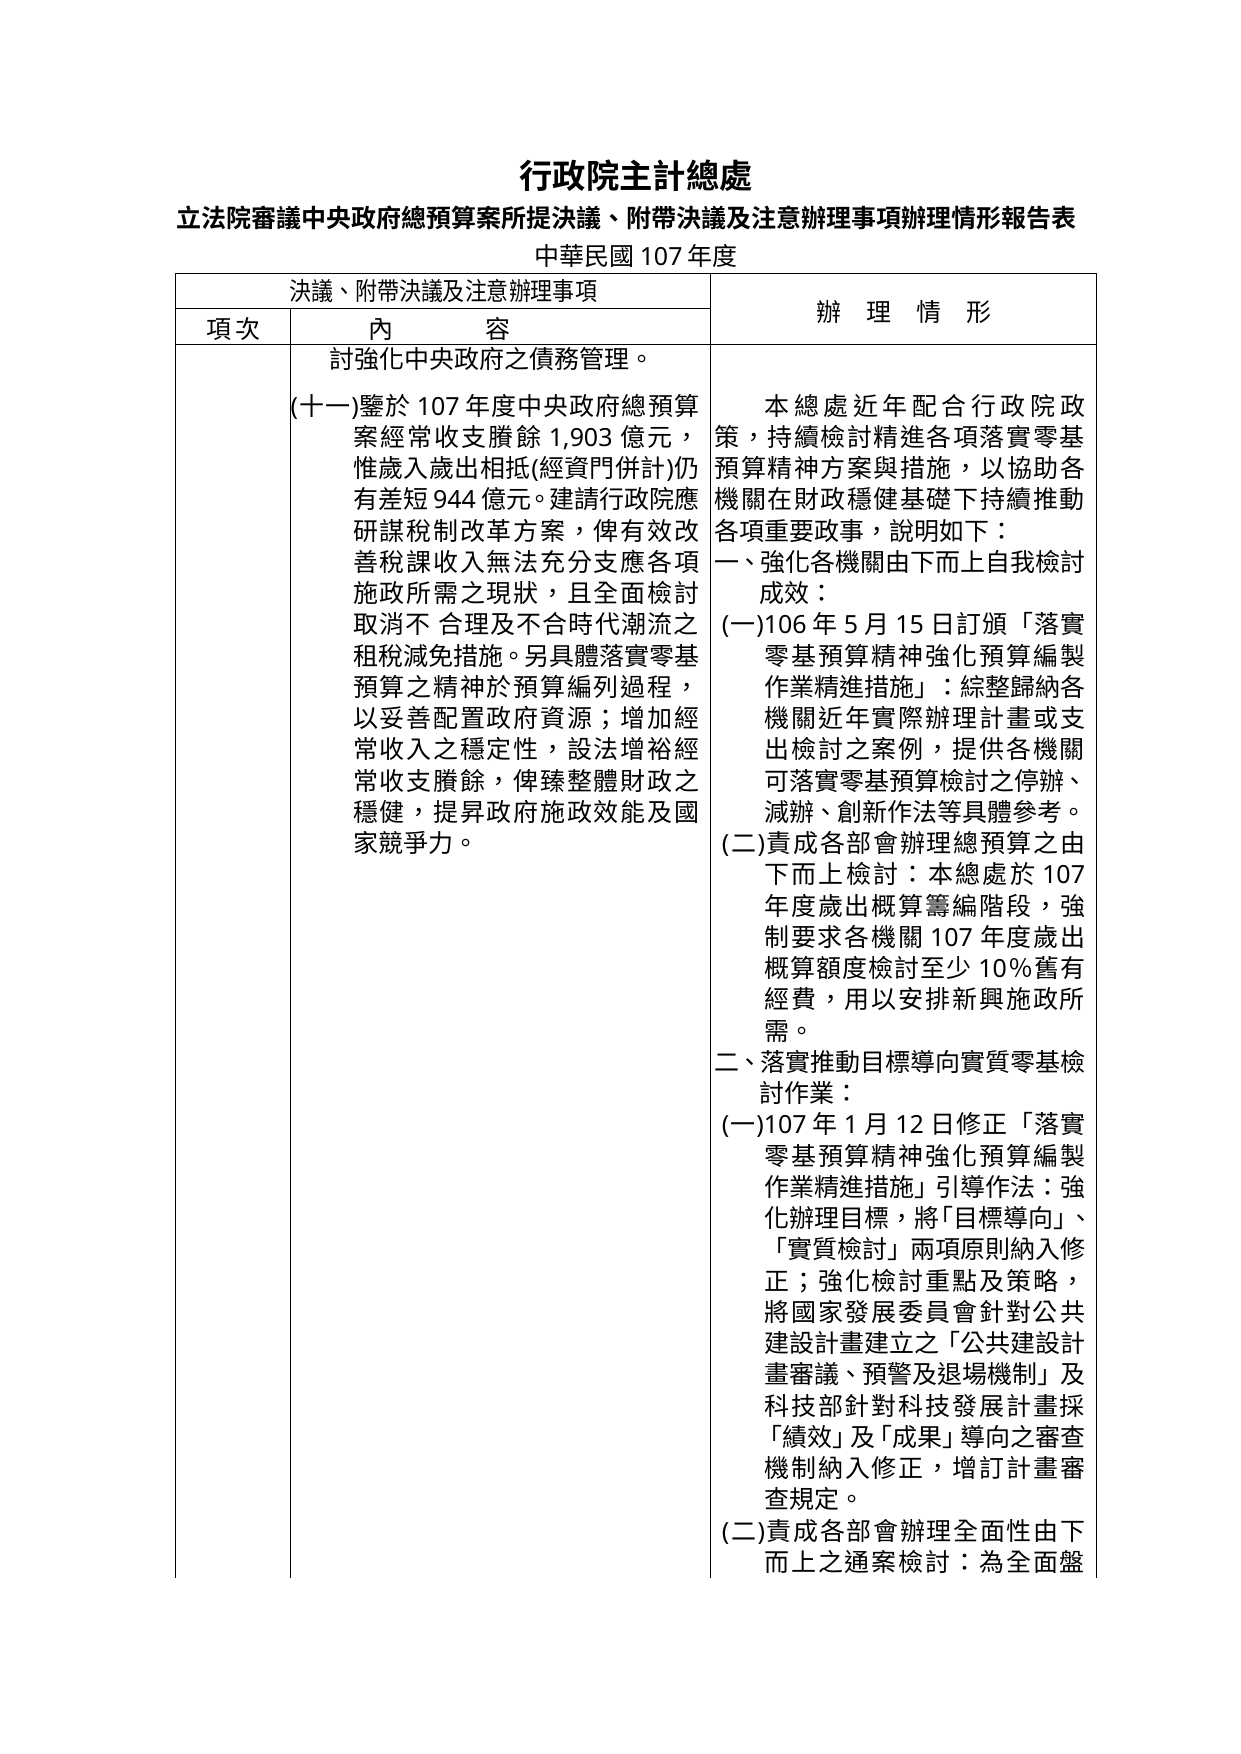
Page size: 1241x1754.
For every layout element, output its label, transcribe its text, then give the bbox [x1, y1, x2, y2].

table_cell [176, 390, 290, 1578]
table_header 行政院主計總處 立法院審議中央政府總預算案所提決議、附帶決議及注意辦理事項辦理情形報告表 中華民國107年度 [175, 150, 1096, 273]
table_cell 本總處近年配合行政院政策，持續檢討精進各項落實零基預算精神方案與措施，以協助各機關在財政穩健基礎下持續推動各項重要政事，說明如下： 一、強化各機關由下而上自我檢討成效： (一)106年5月15日訂頒「落實零基預算精神強化預算編製作業精進措施」：綜整歸納各機關近年實際辦理計畫或支出檢討之案例，提供各機關可落實零基預算檢討之停辦、減辦、創新作法等具體參考。 (二)責成各部會辦理總預算之由下而上檢討：本總處於107年度歲出概算籌編階段，強制要求各機關107年度歲出概算額度檢討至少10％舊有經費，用以安排新興施政所需。 二、落實推動目標導向實質零基檢討作業： (一)107年1月12日修正「落實零基預算精神強化預算編製作業精進措施」引導作法：強化辦理目標，將「目標導向」、「實質檢討」兩項原則納入修正；強化檢討重點及策略，將國家發展委員會針對公共建設計畫建立之「公共建設計畫審議、預警及退場機制」及科技部針對科技發展計畫採「績效」及「成果」導向之審查機制納入修正，增訂計畫審查規定。 (二)責成各部會辦理全面性由下而上之通案檢討：為全面盤 [711, 390, 1096, 1578]
table_cell 討強化中央政府之債務管理。 [291, 345, 710, 390]
table_cell [711, 345, 1096, 390]
table_cell 項次 [176, 309, 290, 344]
table_cell [176, 345, 290, 390]
table_cell 決議、附帶決議及注意辦理事項 [176, 274, 710, 308]
table_cell 辦理情形 [711, 274, 1096, 344]
table_cell (十一)鑒於107年度中央政府總預算案經常收支賸餘1,903億元，惟歲入歲出相抵(經資門併計)仍有差短944億元。建請行政院應研謀稅制改革方案，俾有效改善稅課收入無法充分支應各項施政所需之現狀，且全面檢討取消不 合理及不合時代潮流之租稅減免措施。另具體落實零基預算之精神於預算編列過程，以妥善配置政府資源；增加經常收入之穩定性，設法增裕經常收支賸餘，俾臻整體財政之穩健，提昇政府施政效能及國家競爭力。 [291, 390, 710, 1578]
table_cell 內 容 [291, 309, 710, 344]
